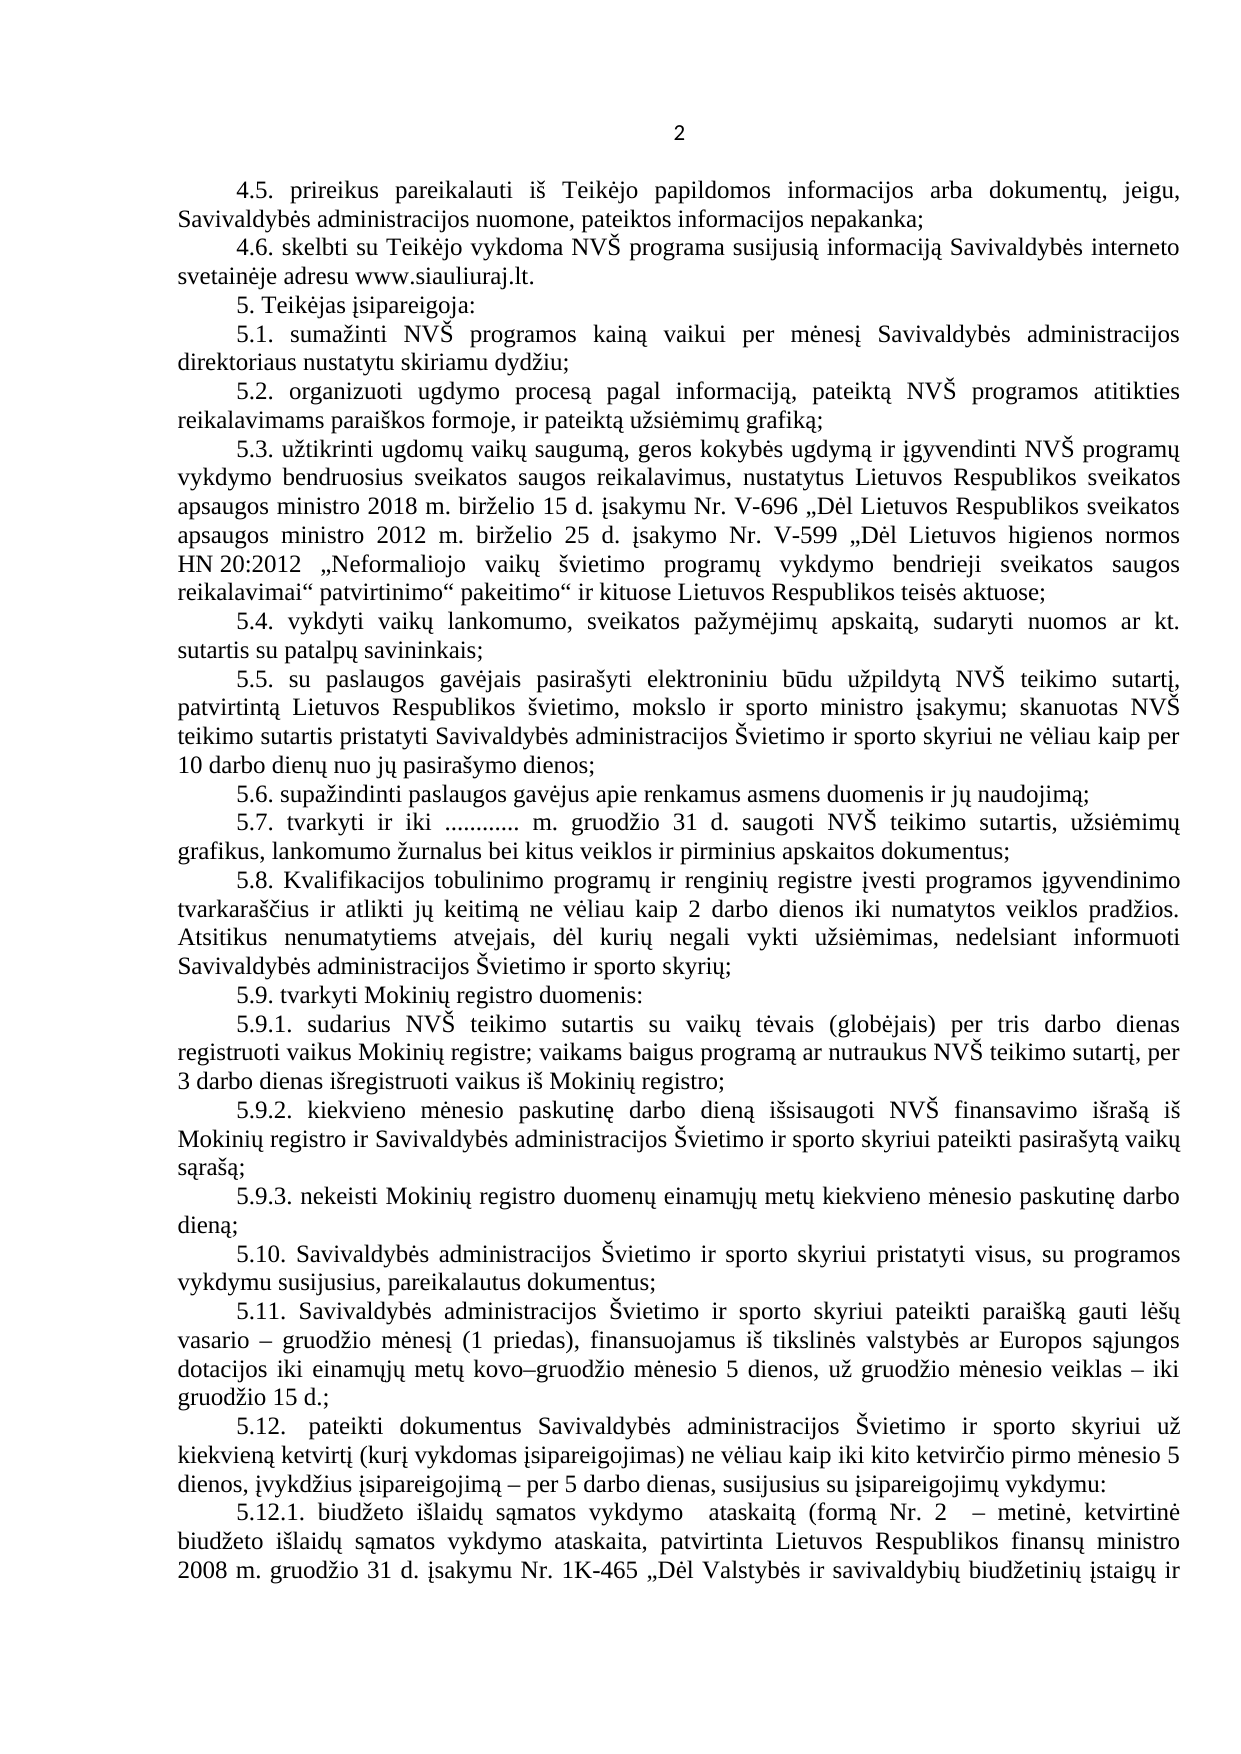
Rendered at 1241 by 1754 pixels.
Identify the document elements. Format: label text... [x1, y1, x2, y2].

text 5.4. vykdyti vaikų lankomumo, sveikatos pažymėjimų apskaitą, sudaryti nuomos ar kt. sutartis su patalpų savininkais; [177, 606, 1181, 664]
text 5.9.1. sudarius NVŠ teikimo sutartis su vaikų tėvais (globėjais) per tris darbo dienas registruoti vaikus Mokinių registre; vaikams baigus programą ar nutraukus NVŠ teikimo sutartį, per 3 darbo dienas išregistruoti vaikus iš Mokinių registro; [177, 1009, 1181, 1095]
text 5.9. tvarkyti Mokinių registro duomenis: [177, 980, 1181, 1009]
text 5. Teikėjas įsipareigoja: [177, 290, 1181, 319]
text 5.1. sumažinti NVŠ programos kainą vaikui per mėnesį Savivaldybės administracijos direktoriaus nustatytu skiriamu dydžiu; [177, 319, 1181, 376]
text 5.7. tvarkyti ir iki ............ m. gruodžio 31 d. saugoti NVŠ teikimo sutartis, užsiėmimų grafikus, lankomumo žurnalus bei kitus veiklos ir pirminius apskaitos dokumentus; [177, 807, 1181, 865]
text 5.12. pateikti dokumentus Savivaldybės administracijos Švietimo ir sporto skyriui už kiekvieną ketvirtį (kurį vykdomas įsipareigojimas) ne vėliau kaip iki kito ketvirčio pirmo mėnesio 5 dienos, įvykdžius įsipareigojimą – per 5 darbo dienas, susijusius su įsipareigojimų vykdymu: [177, 1411, 1181, 1497]
text 5.3. užtikrinti ugdomų vaikų saugumą, geros kokybės ugdymą ir įgyvendinti NVŠ programų vykdymo bendruosius sveikatos saugos reikalavimus, nustatytus Lietuvos Respublikos sveikatos apsaugos ministro 2018 m. birželio 15 d. įsakymu Nr. V-696 „Dėl Lietuvos Respublikos sveikatos apsaugos ministro 2012 m. birželio 25 d. įsakymo Nr. V-599 „Dėl Lietuvos higienos normos HN 20:2012 „Neformaliojo vaikų švietimo programų vykdymo bendrieji sveikatos saugos reikalavimai“ patvirtinimo“ pakeitimo“ ir kituose Lietuvos Respublikos teisės aktuose; [177, 434, 1181, 606]
text 5.2. organizuoti ugdymo procesą pagal informaciją, pateiktą NVŠ programos atitikties reikalavimams paraiškos formoje, ir pateiktą užsiėmimų grafiką; [177, 376, 1181, 434]
text 5.10. Savivaldybės administracijos Švietimo ir sporto skyriui pristatyti visus, su programos vykdymu susijusius, pareikalautus dokumentus; [177, 1239, 1181, 1296]
text 5.8. Kvalifikacijos tobulinimo programų ir renginių registre įvesti programos įgyvendinimo tvarkaraščius ir atlikti jų keitimą ne vėliau kaip 2 darbo dienos iki numatytos veiklos pradžios. Atsitikus nenumatytiems atvejais, dėl kurių negali vykti užsiėmimas, nedelsiant informuoti Savivaldybės administracijos Švietimo ir sporto skyrių; [177, 865, 1181, 980]
text 5.5. su paslaugos gavėjais pasirašyti elektroniniu būdu užpildytą NVŠ teikimo sutartį, patvirtintą Lietuvos Respublikos švietimo, mokslo ir sporto ministro įsakymu; skanuotas NVŠ teikimo sutartis pristatyti Savivaldybės administracijos Švietimo ir sporto skyriui ne vėliau kaip per 10 darbo dienų nuo jų pasirašymo dienos; [177, 664, 1181, 779]
text 4.6. skelbti su Teikėjo vykdoma NVŠ programa susijusią informaciją Savivaldybės interneto svetainėje adresu www.siauliuraj.lt. [177, 232, 1181, 290]
text 5.11. Savivaldybės administracijos Švietimo ir sporto skyriui pateikti paraišką gauti lėšų vasario – gruodžio mėnesį (1 priedas), finansuojamus iš tikslinės valstybės ar Europos sąjungos dotacijos iki einamųjų metų kovo–gruodžio mėnesio 5 dienos, už gruodžio mėnesio veiklas – iki gruodžio 15 d.; [177, 1296, 1181, 1411]
text 5.6. supažindinti paslaugos gavėjus apie renkamus asmens duomenis ir jų naudojimą; [177, 779, 1181, 807]
text 5.9.3. nekeisti Mokinių registro duomenų einamųjų metų kiekvieno mėnesio paskutinę darbo dieną; [177, 1181, 1181, 1239]
text 5.9.2. kiekvieno mėnesio paskutinę darbo dieną išsisaugoti NVŠ finansavimo išrašą iš Mokinių registro ir Savivaldybės administracijos Švietimo ir sporto skyriui pateikti pasirašytą vaikų sąrašą; [177, 1095, 1181, 1181]
text 5.12.1. biudžeto išlaidų sąmatos vykdymo ataskaitą (formą Nr. 2 – metinė, ketvirtinė biudžeto išlaidų sąmatos vykdymo ataskaita, patvirtinta Lietuvos Respublikos finansų ministro 2008 m. gruodžio 31 d. įsakymu Nr. 1K-465 „Dėl Valstybės ir savivaldybių biudžetinių įstaigų ir [177, 1497, 1181, 1584]
text 4.5. prireikus pareikalauti iš Teikėjo papildomos informacijos arba dokumentų, jeigu, Savivaldybės administracijos nuomone, pateiktos informacijos nepakanka; [177, 175, 1181, 232]
